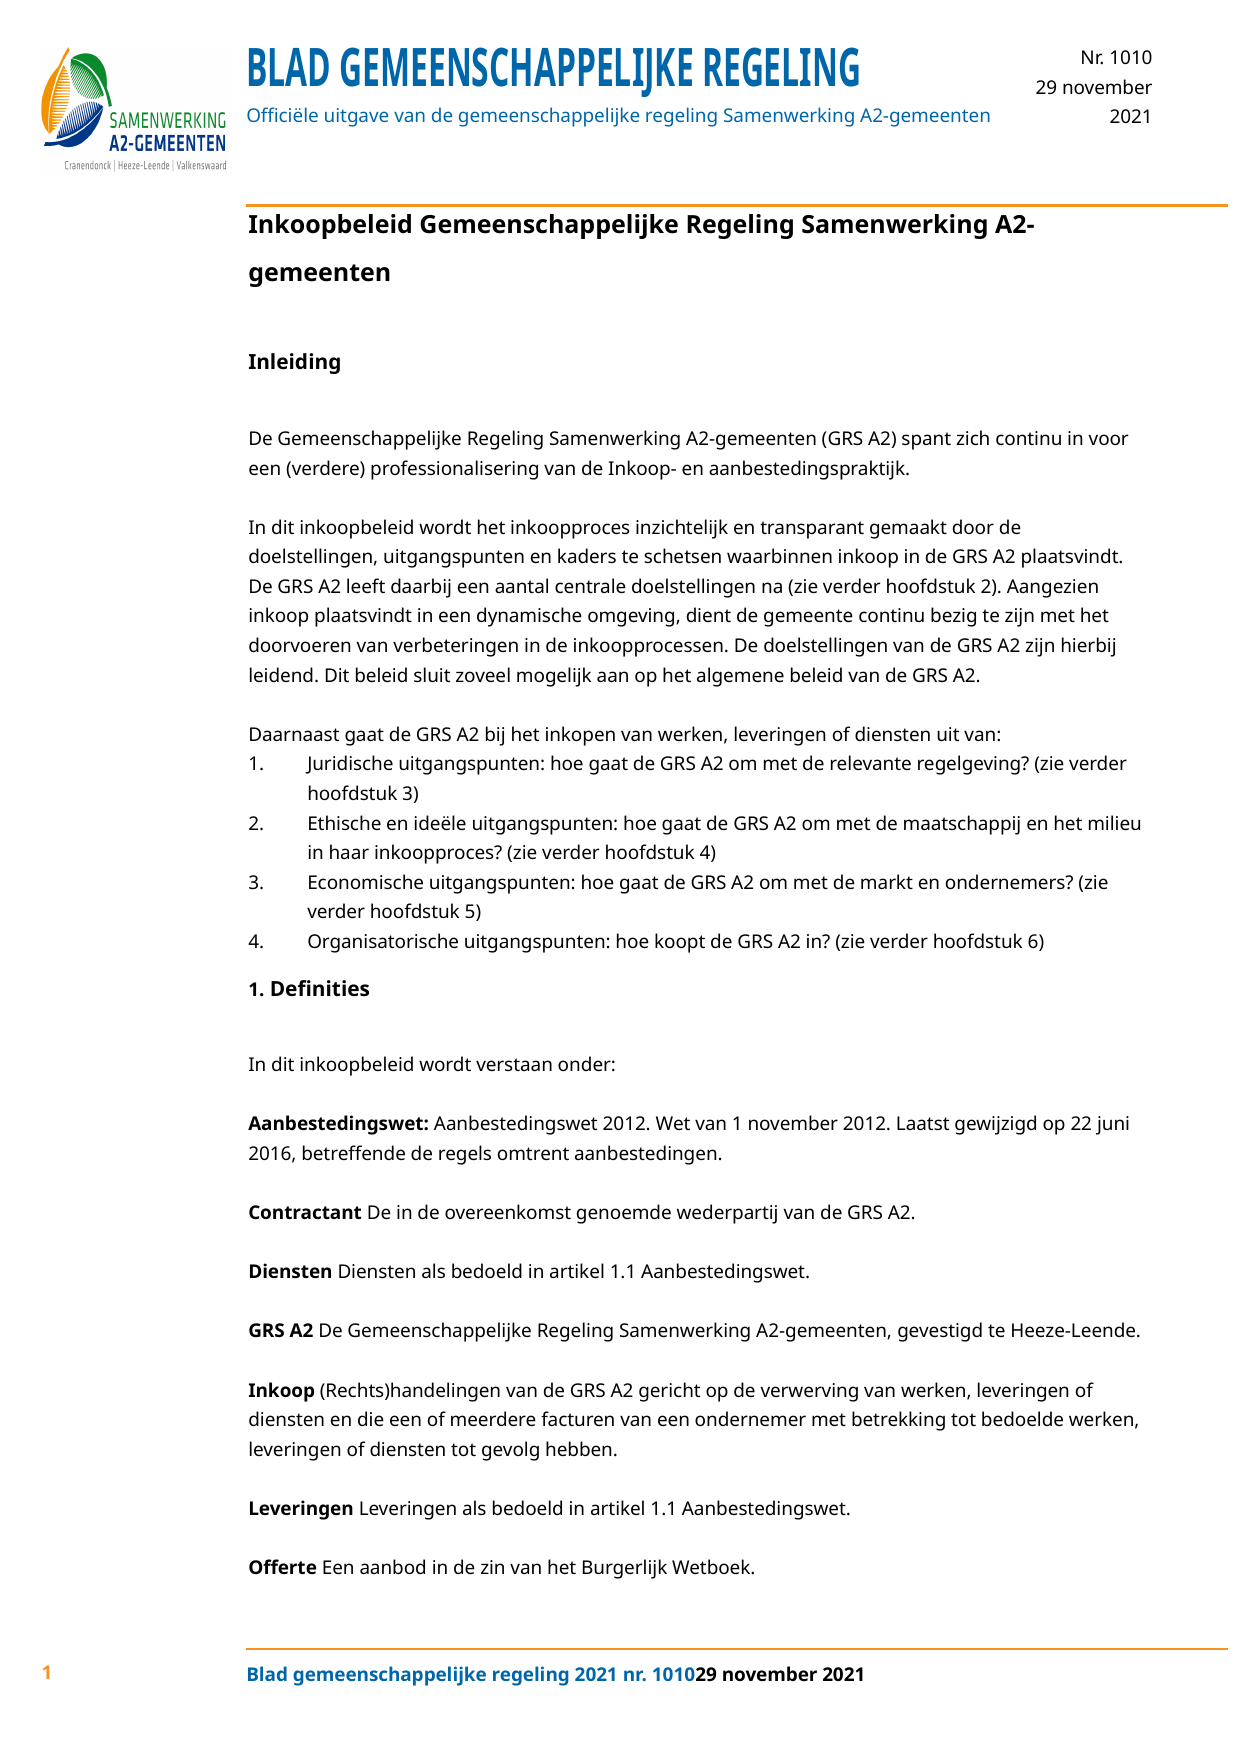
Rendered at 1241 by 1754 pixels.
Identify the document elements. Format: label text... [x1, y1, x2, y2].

text Inkoopbeleid Gemeenschappelijke Regeling Samenwerking A2-gemeenten [248, 207, 1152, 288]
text Leveringen Leveringen als bedoeld in artikel 1.1 Aanbestedingswet. [248, 1495, 1152, 1521]
text Offerte Een aanbod in de zin van het Burgerlijk Wetboek. [248, 1554, 1152, 1580]
text In dit inkoopbeleid wordt verstaan onder: [248, 1051, 1152, 1077]
list Ethische en ideële uitgangspunten: hoe gaat de GRS A2 om met de maatschappij en het milieu in haar inkoopproces? (zie verder hoofdstuk 4) [248, 810, 1152, 865]
text Inleiding [248, 347, 1152, 376]
text Contractant De in de overeenkomst genoemde wederpartij van de GRS A2. [248, 1199, 1152, 1225]
text GRS A2 De Gemeenschappelijke Regeling Samenwerking A2-gemeenten, gevestigd te Heeze-Leende. [248, 1318, 1152, 1343]
text In dit inkoopbeleid wordt het inkoopproces inzichtelijk en transparant gemaakt door de doelstellingen, uitgangspunten en kaders te schetsen waarbinnen inkoop in de GRS A2 plaatsvindt. De GRS A2 leeft daarbij een aantal centrale doelstellingen na (zie verder hoofdstuk 2). Aangezien inkoop plaatsvindt in een dynamische omgeving, dient de gemeente continu bezig te zijn met het doorvoeren van verbeteringen in de inkoopprocessen. De doelstellingen van de GRS A2 zijn hierbij leidend. Dit beleid sluit zoveel mogelijk aan op het algemene beleid van de GRS A2. [248, 514, 1152, 688]
list Organisatorische uitgangspunten: hoe koopt de GRS A2 in? (zie verder hoofdstuk 6) [248, 928, 1152, 954]
text De Gemeenschappelijke Regeling Samenwerking A2-gemeenten (GRS A2) spant zich continu in voor een (verdere) professionalisering van de Inkoop- en aanbestedingspraktijk. [248, 425, 1152, 481]
list Economische uitgangspunten: hoe gaat de GRS A2 om met de markt en ondernemers? (zie verder hoofdstuk 5) [248, 869, 1152, 924]
text Daarnaast gaat de GRS A2 bij het inkopen van werken, leveringen of diensten uit van: [248, 721, 1152, 747]
list Juridische uitgangspunten: hoe gaat de GRS A2 om met de relevante regelgeving? (zie verder hoofdstuk 3) [248, 751, 1152, 806]
text Diensten Diensten als bedoeld in artikel 1.1 Aanbestedingswet. [248, 1258, 1152, 1284]
picture [41, 47, 231, 172]
text Aanbestedingswet: Aanbestedingswet 2012. Wet van 1 november 2012. Laatst gewijzigd op 22 juni 2016, betreffende de regels omtrent aanbestedingen. [248, 1111, 1152, 1166]
text 1. Definities [248, 974, 1152, 1002]
text Inkoop (Rechts)handelingen van de GRS A2 gericht op de verwerving van werken, leveringen of diensten en die een of meerdere facturen van een ondernemer met betrekking tot bedoelde werken, leveringen of diensten tot gevolg hebben. [248, 1377, 1152, 1462]
